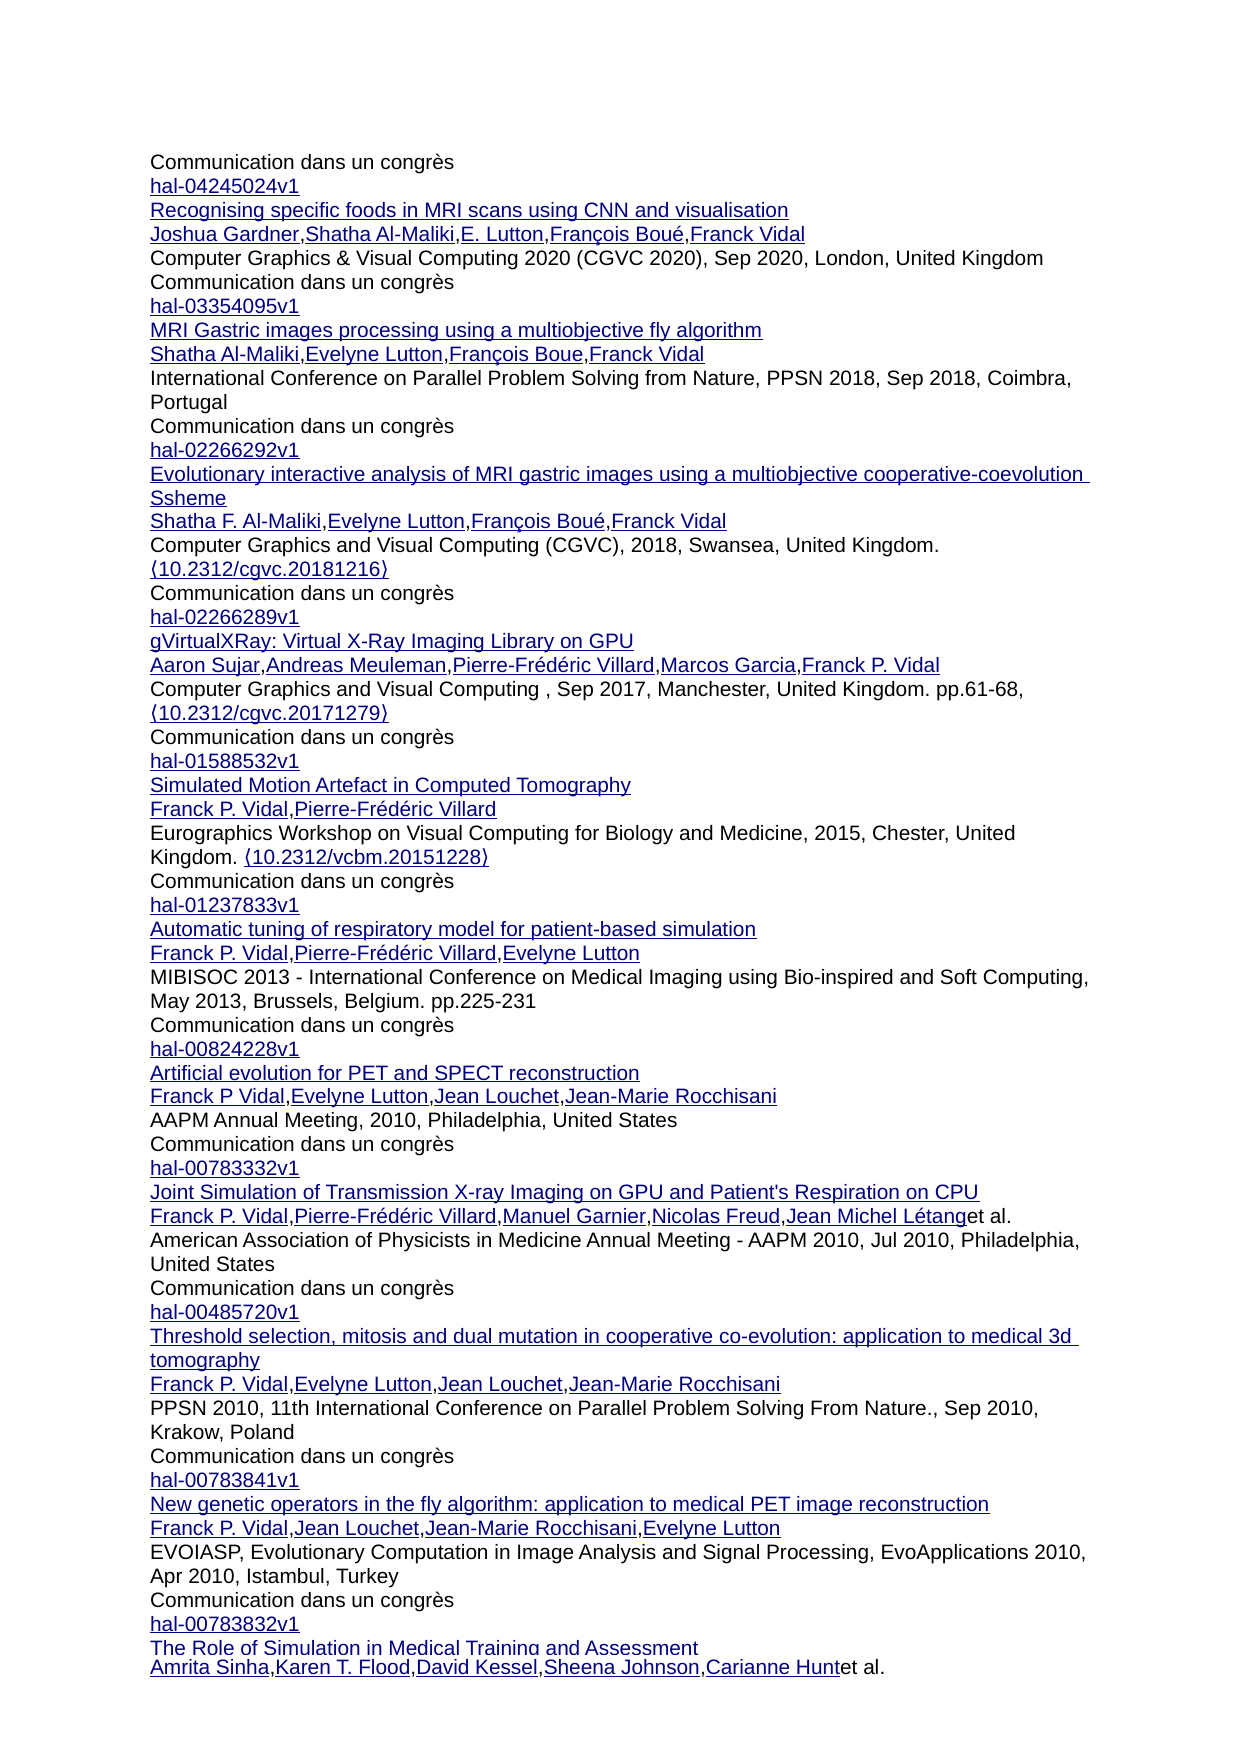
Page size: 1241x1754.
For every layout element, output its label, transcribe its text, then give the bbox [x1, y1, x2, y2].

table_cell MRI Gastric images processing using a multiobjective fly algorithm Shatha Al-Maliki,Evelyne Lutton,François Boue,Franck Vidal International Conference on Parallel Problem Solving from Nature, PPSN 2018, Sep 2018, Coimbra, Portugal Communication dans un congrès hal-02266292v1 [150, 318, 1090, 461]
table_cell New genetic operators in the fly algorithm: application to medical PET image reconstruction Franck P. Vidal,Jean Louchet,Jean-Marie Rocchisani,Evelyne Lutton EVOIASP, Evolutionary Computation in Image Analysis and Signal Processing, EvoApplications 2010, Apr 2010, Istambul, Turkey Communication dans un congrès hal-00783832v1 [150, 1492, 1090, 1635]
table_cell Joint Simulation of Transmission X-ray Imaging on GPU and Patient's Respiration on CPU Franck P. Vidal,Pierre-Frédéric Villard,Manuel Garnier,Nicolas Freud,Jean Michel Létanget al. American Association of Physicists in Medicine Annual Meeting - AAPM 2010, Jul 2010, Philadelphia, United States Communication dans un congrès hal-00485720v1 [150, 1180, 1090, 1324]
table_cell Ssheme Shatha F. Al-Maliki,Evelyne Lutton,François Boué,Franck Vidal Computer Graphics and Visual Computing (CGVC), 2018, Swansea, United Kingdom. ⟨10.2312/cgvc.20181216⟩ Communication dans un congrès hal-02266289v1 [150, 483, 1090, 629]
table_cell Simulated Motion Artefact in Computed Tomography Franck P. Vidal,Pierre-Frédéric Villard Eurographics Workshop on Visual Computing for Biology and Medicine, 2015, Chester, United Kingdom. ⟨10.2312/vcbm.20151228⟩ Communication dans un congrès hal-01237833v1 [150, 773, 1090, 917]
table_cell gVirtualXRay: Virtual X-Ray Imaging Library on GPU Aaron Sujar,Andreas Meuleman,Pierre-Frédéric Villard,Marcos Garcia,Franck P. Vidal Computer Graphics and Visual Computing , Sep 2017, Manchester, United Kingdom. pp.61-68, ⟨10.2312/cgvc.20171279⟩ Communication dans un congrès hal-01588532v1 [150, 629, 1090, 773]
table_cell Communication dans un congrès hal-04245024v1 [150, 150, 1090, 198]
table_cell Evolutionary interactive analysis of MRI gastric images using a multiobjective cooperative-coevolution [150, 461, 1090, 482]
table_cell Threshold selection, mitosis and dual mutation in cooperative co-evolution: application to medical 3d tomography Franck P. Vidal,Evelyne Lutton,Jean Louchet,Jean-Marie Rocchisani PPSN 2010, 11th International Conference on Parallel Problem Solving From Nature., Sep 2010, Krakow, Poland Communication dans un congrès hal-00783841v1 [150, 1324, 1090, 1492]
table_cell Artificial evolution for PET and SPECT reconstruction Franck P Vidal,Evelyne Lutton,Jean Louchet,Jean-Marie Rocchisani AAPM Annual Meeting, 2010, Philadelphia, United States Communication dans un congrès hal-00783332v1 [150, 1060, 1090, 1180]
table_cell Automatic tuning of respiratory model for patient-based simulation Franck P. Vidal,Pierre-Frédéric Villard,Evelyne Lutton MIBISOC 2013 - International Conference on Medical Imaging using Bio-inspired and Soft Computing, May 2013, Brussels, Belgium. pp.225-231 Communication dans un congrès hal-00824228v1 [150, 917, 1090, 1060]
table_cell Recognising specific foods in MRI scans using CNN and visualisation Joshua Gardner,Shatha Al-Maliki,E. Lutton,François Boué,Franck Vidal Computer Graphics & Visual Computing 2020 (CGVC 2020), Sep 2020, London, United Kingdom Communication dans un congrès hal-03354095v1 [150, 198, 1090, 318]
table_cell The Role of Simulation in Medical Training and Assessment Amrita Sinha,Karen T. Flood,David Kessel,Sheena Johnson,Carianne Huntet al. [150, 1635, 1090, 1679]
